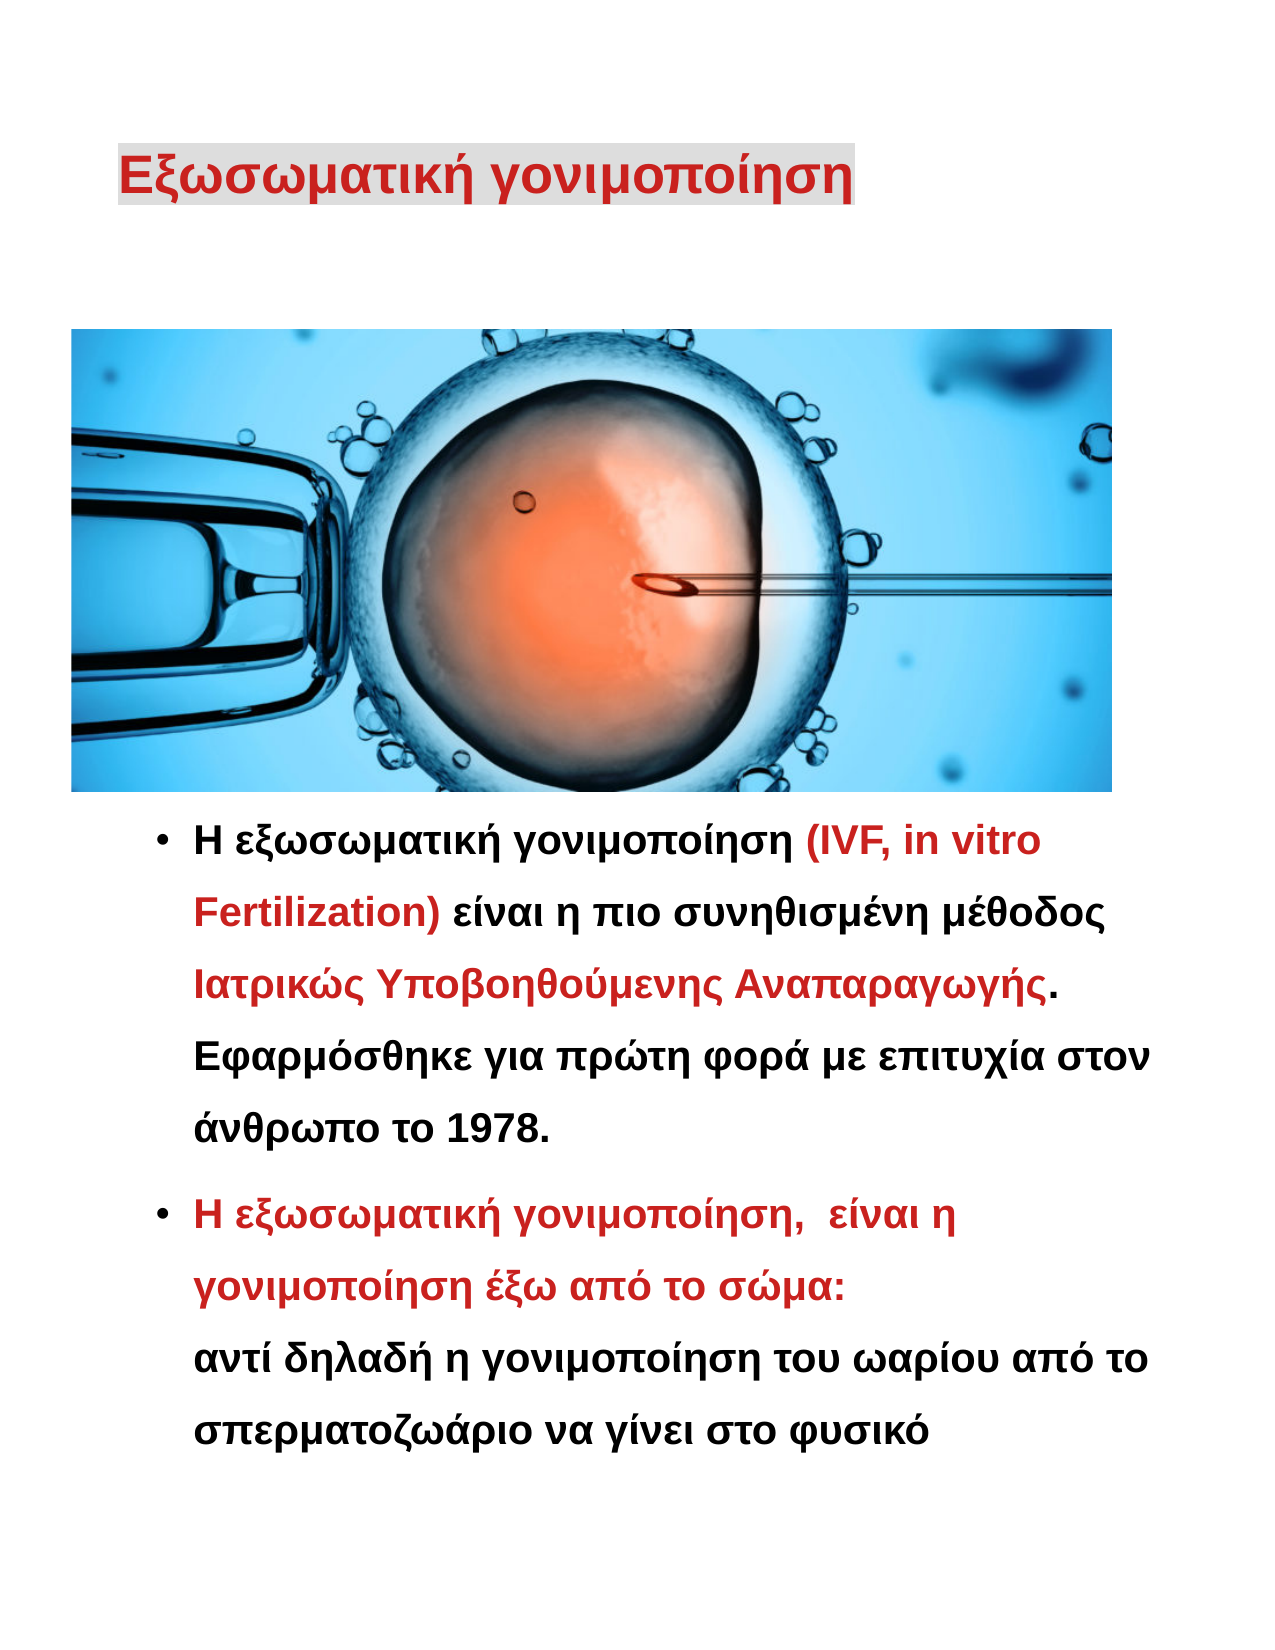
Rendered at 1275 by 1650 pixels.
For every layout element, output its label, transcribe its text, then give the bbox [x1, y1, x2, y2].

list Η εξωσωματική γονιμοποίηση (IVF, in vitro Fertilization) είναι η πιο συνηθισμένη μέθοδος Ιατρικώς Υποβοηθούμενης Αναπαραγωγής. Εφαρμόσθηκε για πρώτη φορά με επιτυχία στον άνθρωπο το 1978. [156, 357, 1157, 1151]
list Η εξωσωματική γονιμοποίηση, είναι η γονιμοποίηση έξω από το σώμα: αντί δηλαδή η γονιμοποίηση του ωαρίου από το σπερματοζωάριο να γίνει στο φυσικό [156, 1190, 1157, 1453]
subtitle Εξωσωματική γονιμοποίηση [118, 143, 1157, 205]
picture [71, 329, 1112, 792]
